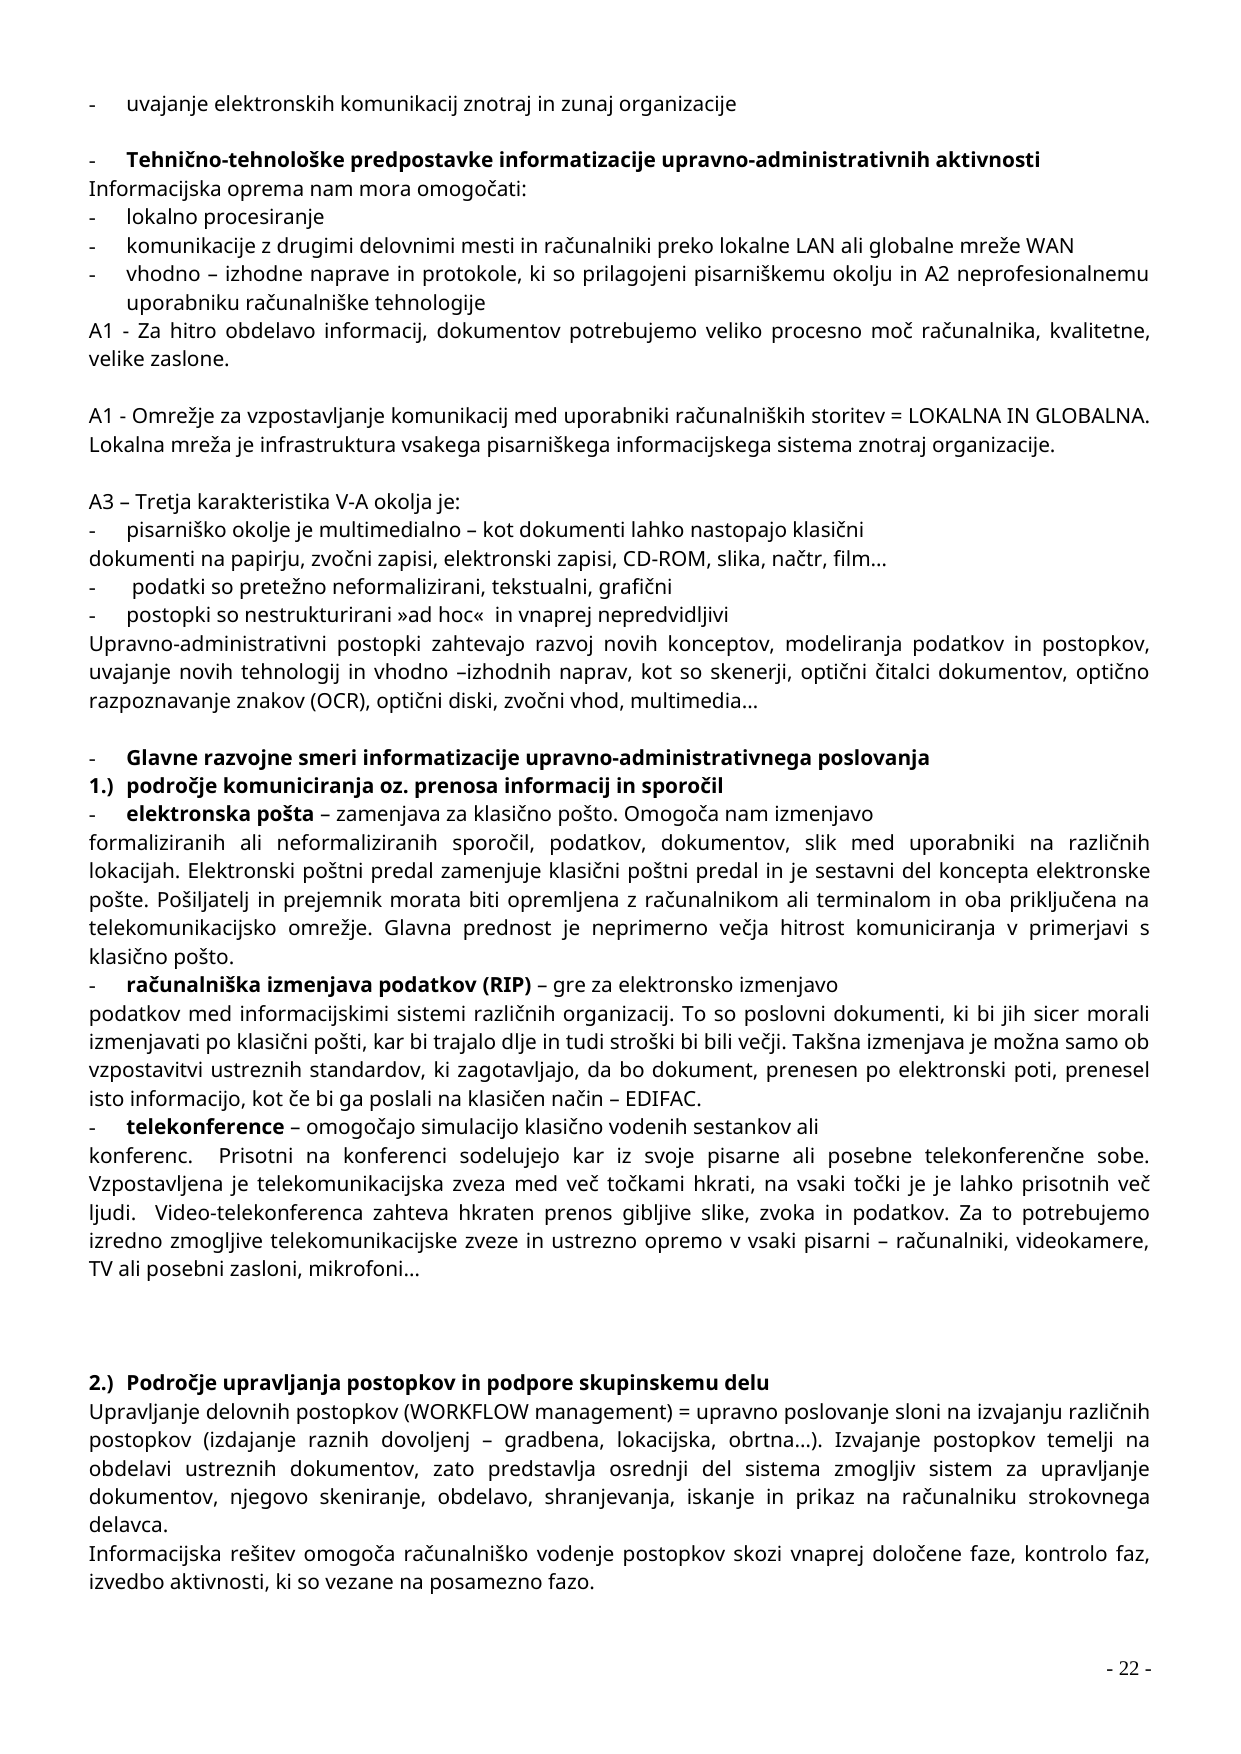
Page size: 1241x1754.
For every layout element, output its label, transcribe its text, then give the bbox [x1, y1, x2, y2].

list računalniška izmenjava podatkov (RIP) – gre za elektronsko izmenjavo [89, 970, 1152, 999]
list vhodno – izhodne naprave in protokole, ki so prilagojeni pisarniškemu okolju in A2 neprofesionalnemu uporabniku računalniške tehnologije [89, 259, 1152, 316]
text formaliziranih ali neformaliziranih sporočil, podatkov, dokumentov, slik med uporabniki na različnih lokacijah. Elektronski poštni predal zamenjuje klasični poštni predal in je sestavni del koncepta elektronske pošte. Pošiljatelj in prejemnik morata biti opremljena z računalnikom ali terminalom in oba priključena na telekomunikacijsko omrežje. Glavna prednost je neprimerno večja hitrost komuniciranja v primerjavi s klasično pošto. [89, 828, 1152, 970]
text podatkov med informacijskimi sistemi različnih organizacij. To so poslovni dokumenti, ki bi jih sicer morali izmenjavati po klasični pošti, kar bi trajalo dlje in tudi stroški bi bili večji. Takšna izmenjava je možna samo ob vzpostavitvi ustreznih standardov, ki zagotavljajo, da bo dokument, prenesen po elektronski poti, prenesel isto informacijo, kot če bi ga poslali na klasičen način – EDIFAC. [89, 999, 1152, 1112]
text Informacijska oprema nam mora omogočati: [89, 174, 1152, 202]
list področje komuniciranja oz. prenosa informacij in sporočil [89, 771, 1152, 799]
text dokumenti na papirju, zvočni zapisi, elektronski zapisi, CD-ROM, slika, načtr, film… [89, 544, 1152, 572]
text A1 - Omrežje za vzpostavljanje komunikacij med uporabniki računalniških storitev = LOKALNA IN GLOBALNA. Lokalna mreža je infrastruktura vsakega pisarniškega informacijskega sistema znotraj organizacije. [89, 401, 1152, 458]
list elektronska pošta – zamenjava za klasično pošto. Omogoča nam izmenjavo [89, 799, 1152, 828]
list Glavne razvojne smeri informatizacije upravno-administrativnega poslovanja [89, 743, 1152, 771]
text Upravljanje delovnih postopkov (WORKFLOW management) = upravno poslovanje sloni na izvajanju različnih postopkov (izdajanje raznih dovoljenj – gradbena, lokacijska, obrtna…). Izvajanje postopkov temelji na obdelavi ustreznih dokumentov, zato predstavlja osrednji del sistema zmogljiv sistem za upravljanje dokumentov, njegovo skeniranje, obdelavo, shranjevanja, iskanje in prikaz na računalniku strokovnega delavca. [89, 1397, 1152, 1539]
list postopki so nestrukturirani »ad hoc« in vnaprej nepredvidljivi [89, 601, 1152, 629]
list podatki so pretežno neformalizirani, tekstualni, grafični [89, 572, 1152, 601]
text Informacijska rešitev omogoča računalniško vodenje postopkov skozi vnaprej določene faze, kontrolo faz, izvedbo aktivnosti, ki so vezane na posamezno fazo. [89, 1539, 1152, 1596]
text konferenc. Prisotni na konferenci sodelujejo kar iz svoje pisarne ali posebne telekonferenčne sobe. Vzpostavljena je telekomunikacijska zveza med več točkami hkrati, na vsaki točki je je lahko prisotnih več ljudi. Video-telekonferenca zahteva hkraten prenos gibljive slike, zvoka in podatkov. Za to potrebujemo izredno zmogljive telekomunikacijske zveze in ustrezno opremo v vsaki pisarni – računalniki, videokamere, TV ali posebni zasloni, mikrofoni… [89, 1141, 1152, 1283]
list komunikacije z drugimi delovnimi mesti in računalniki preko lokalne LAN ali globalne mreže WAN [89, 231, 1152, 259]
text Upravno-administrativni postopki zahtevajo razvoj novih konceptov, modeliranja podatkov in postopkov, uvajanje novih tehnologij in vhodno –izhodnih naprav, kot so skenerji, optični čitalci dokumentov, optično razpoznavanje znakov (OCR), optični diski, zvočni vhod, multimedia… [89, 629, 1152, 714]
list uvajanje elektronskih komunikacij znotraj in zunaj organizacije [89, 89, 1152, 117]
list Tehnično-tehnološke predpostavke informatizacije upravno-administrativnih aktivnosti [89, 146, 1152, 174]
list lokalno procesiranje [89, 202, 1152, 231]
list telekonference – omogočajo simulacijo klasično vodenih sestankov ali [89, 1112, 1152, 1141]
list Področje upravljanja postopkov in podpore skupinskemu delu [89, 1368, 1152, 1397]
text A1 - Za hitro obdelavo informacij, dokumentov potrebujemo veliko procesno moč računalnika, kvalitetne, velike zaslone. [89, 316, 1152, 373]
text A3 – Tretja karakteristika V-A okolja je: [89, 487, 1152, 515]
list pisarniško okolje je multimedialno – kot dokumenti lahko nastopajo klasični [89, 515, 1152, 544]
